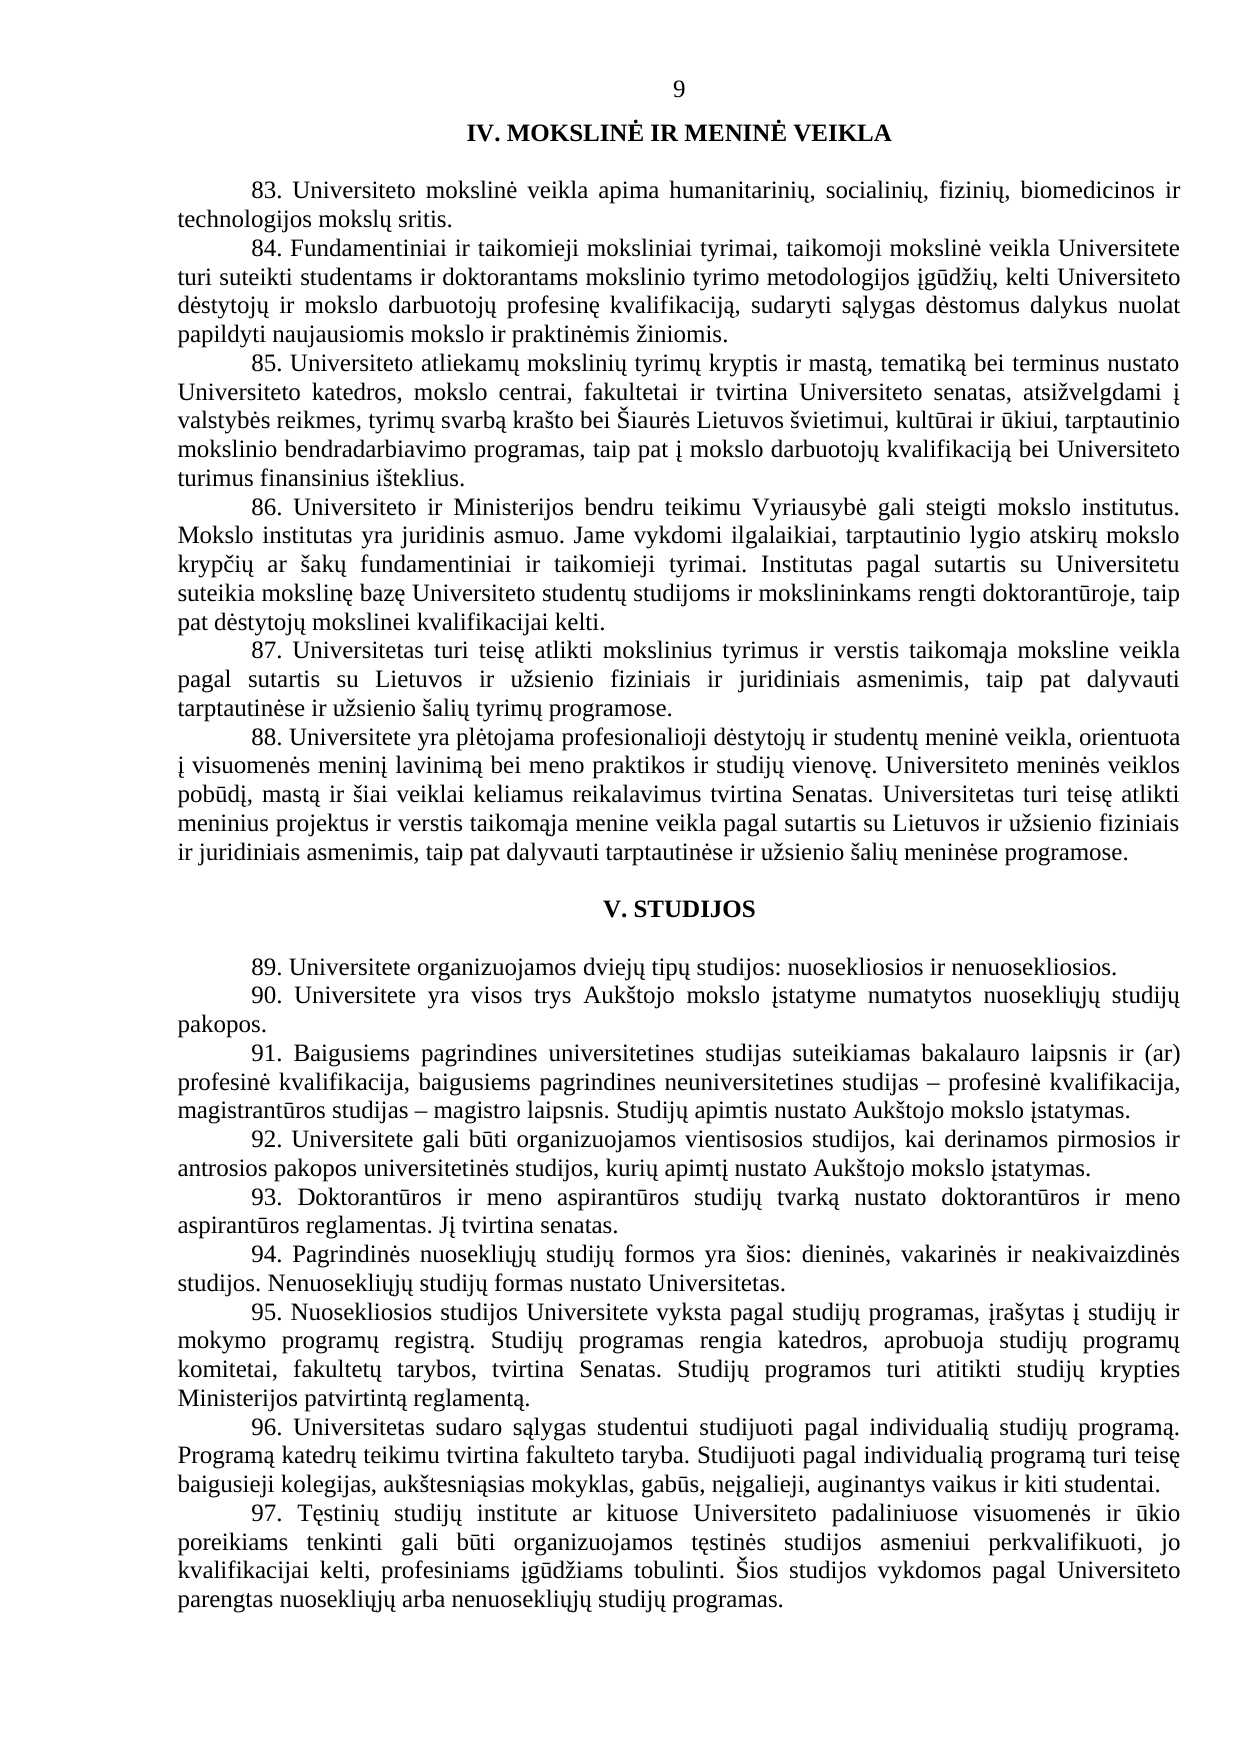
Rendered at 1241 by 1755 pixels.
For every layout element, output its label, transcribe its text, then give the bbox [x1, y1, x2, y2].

text 95. Nuosekliosios studijos Universitete vyksta pagal studijų programas, įrašytas į studijų ir mokymo programų registrą. Studijų programas rengia katedros, aprobuoja studijų programų komitetai, fakultetų tarybos, tvirtina Senatas. Studijų programos turi atitikti studijų krypties Ministerijos patvirtintą reglamentą. [177, 1297, 1181, 1412]
text IV. MOKSLINĖ IR MENINĖ VEIKLA [177, 118, 1181, 147]
text 92. Universitete gali būti organizuojamos vientisosios studijos, kai derinamos pirmosios ir antrosios pakopos universitetinės studijos, kurių apimtį nustato Aukštojo mokslo įstatymas. [177, 1124, 1181, 1182]
text 83. Universiteto mokslinė veikla apima humanitarinių, socialinių, fizinių, biomedicinos ir technologijos mokslų sritis. [177, 176, 1181, 233]
text 96. Universitetas sudaro sąlygas studentui studijuoti pagal individualią studijų programą. Programą katedrų teikimu tvirtina fakulteto taryba. Studijuoti pagal individualią programą turi teisę baigusieji kolegijas, aukštesniąsias mokyklas, gabūs, neįgalieji, auginantys vaikus ir kiti studentai. [177, 1412, 1181, 1498]
text 89. Universitete organizuojamos dviejų tipų studijos: nuosekliosios ir nenuosekliosios. [177, 952, 1181, 981]
text 93. Doktorantūros ir meno aspirantūros studijų tvarką nustato doktorantūros ir meno aspirantūros reglamentas. Jį tvirtina senatas. [177, 1182, 1181, 1239]
text 97. Tęstinių studijų institute ar kituose Universiteto padaliniuose visuomenės ir ūkio poreikiams tenkinti gali būti organizuojamos tęstinės studijos asmeniui perkvalifikuoti, jo kvalifikacijai kelti, profesiniams įgūdžiams tobulinti. Šios studijos vykdomos pagal Universiteto parengtas nuosekliųjų arba nenuosekliųjų studijų programas. [177, 1498, 1181, 1613]
text 91. Baigusiems pagrindines universitetines studijas suteikiamas bakalauro laipsnis ir (ar) profesinė kvalifikacija, baigusiems pagrindines neuniversitetines studijas – profesinė kvalifikacija, magistrantūros studijas – magistro laipsnis. Studijų apimtis nustato Aukštojo mokslo įstatymas. [177, 1038, 1181, 1124]
text V. STUDIJOS [177, 894, 1181, 923]
text 90. Universitete yra visos trys Aukštojo mokslo įstatyme numatytos nuosekliųjų studijų pakopos. [177, 981, 1181, 1038]
text 84. Fundamentiniai ir taikomieji moksliniai tyrimai, taikomoji mokslinė veikla Universitete turi suteikti studentams ir doktorantams mokslinio tyrimo metodologijos įgūdžių, kelti Universiteto dėstytojų ir mokslo darbuotojų profesinę kvalifikaciją, sudaryti sąlygas dėstomus dalykus nuolat papildyti naujausiomis mokslo ir praktinėmis žiniomis. [177, 233, 1181, 348]
text 88. Universitete yra plėtojama profesionalioji dėstytojų ir studentų meninė veikla, orientuota į visuomenės meninį lavinimą bei meno praktikos ir studijų vienovę. Universiteto meninės veiklos pobūdį, mastą ir šiai veiklai keliamus reikalavimus tvirtina Senatas. Universitetas turi teisę atlikti meninius projektus ir verstis taikomąja menine veikla pagal sutartis su Lietuvos ir užsienio fiziniais ir juridiniais asmenimis, taip pat dalyvauti tarptautinėse ir užsienio šalių meninėse programose. [177, 722, 1181, 866]
text 86. Universiteto ir Ministerijos bendru teikimu Vyriausybė gali steigti mokslo institutus. Mokslo institutas yra juridinis asmuo. Jame vykdomi ilgalaikiai, tarptautinio lygio atskirų mokslo krypčių ar šakų fundamentiniai ir taikomieji tyrimai. Institutas pagal sutartis su Universitetu suteikia mokslinę bazę Universiteto studentų studijoms ir mokslininkams rengti doktorantūroje, taip pat dėstytojų mokslinei kvalifikacijai kelti. [177, 492, 1181, 636]
text 85. Universiteto atliekamų mokslinių tyrimų kryptis ir mastą, tematiką bei terminus nustato Universiteto katedros, mokslo centrai, fakultetai ir tvirtina Universiteto senatas, atsižvelgdami į valstybės reikmes, tyrimų svarbą krašto bei Šiaurės Lietuvos švietimui, kultūrai ir ūkiui, tarptautinio mokslinio bendradarbiavimo programas, taip pat į mokslo darbuotojų kvalifikaciją bei Universiteto turimus finansinius išteklius. [177, 348, 1181, 492]
text 87. Universitetas turi teisę atlikti mokslinius tyrimus ir verstis taikomąja moksline veikla pagal sutartis su Lietuvos ir užsienio fiziniais ir juridiniais asmenimis, taip pat dalyvauti tarptautinėse ir užsienio šalių tyrimų programose. [177, 636, 1181, 722]
text 94. Pagrindinės nuosekliųjų studijų formos yra šios: dieninės, vakarinės ir neakivaizdinės studijos. Nenuosekliųjų studijų formas nustato Universitetas. [177, 1239, 1181, 1297]
